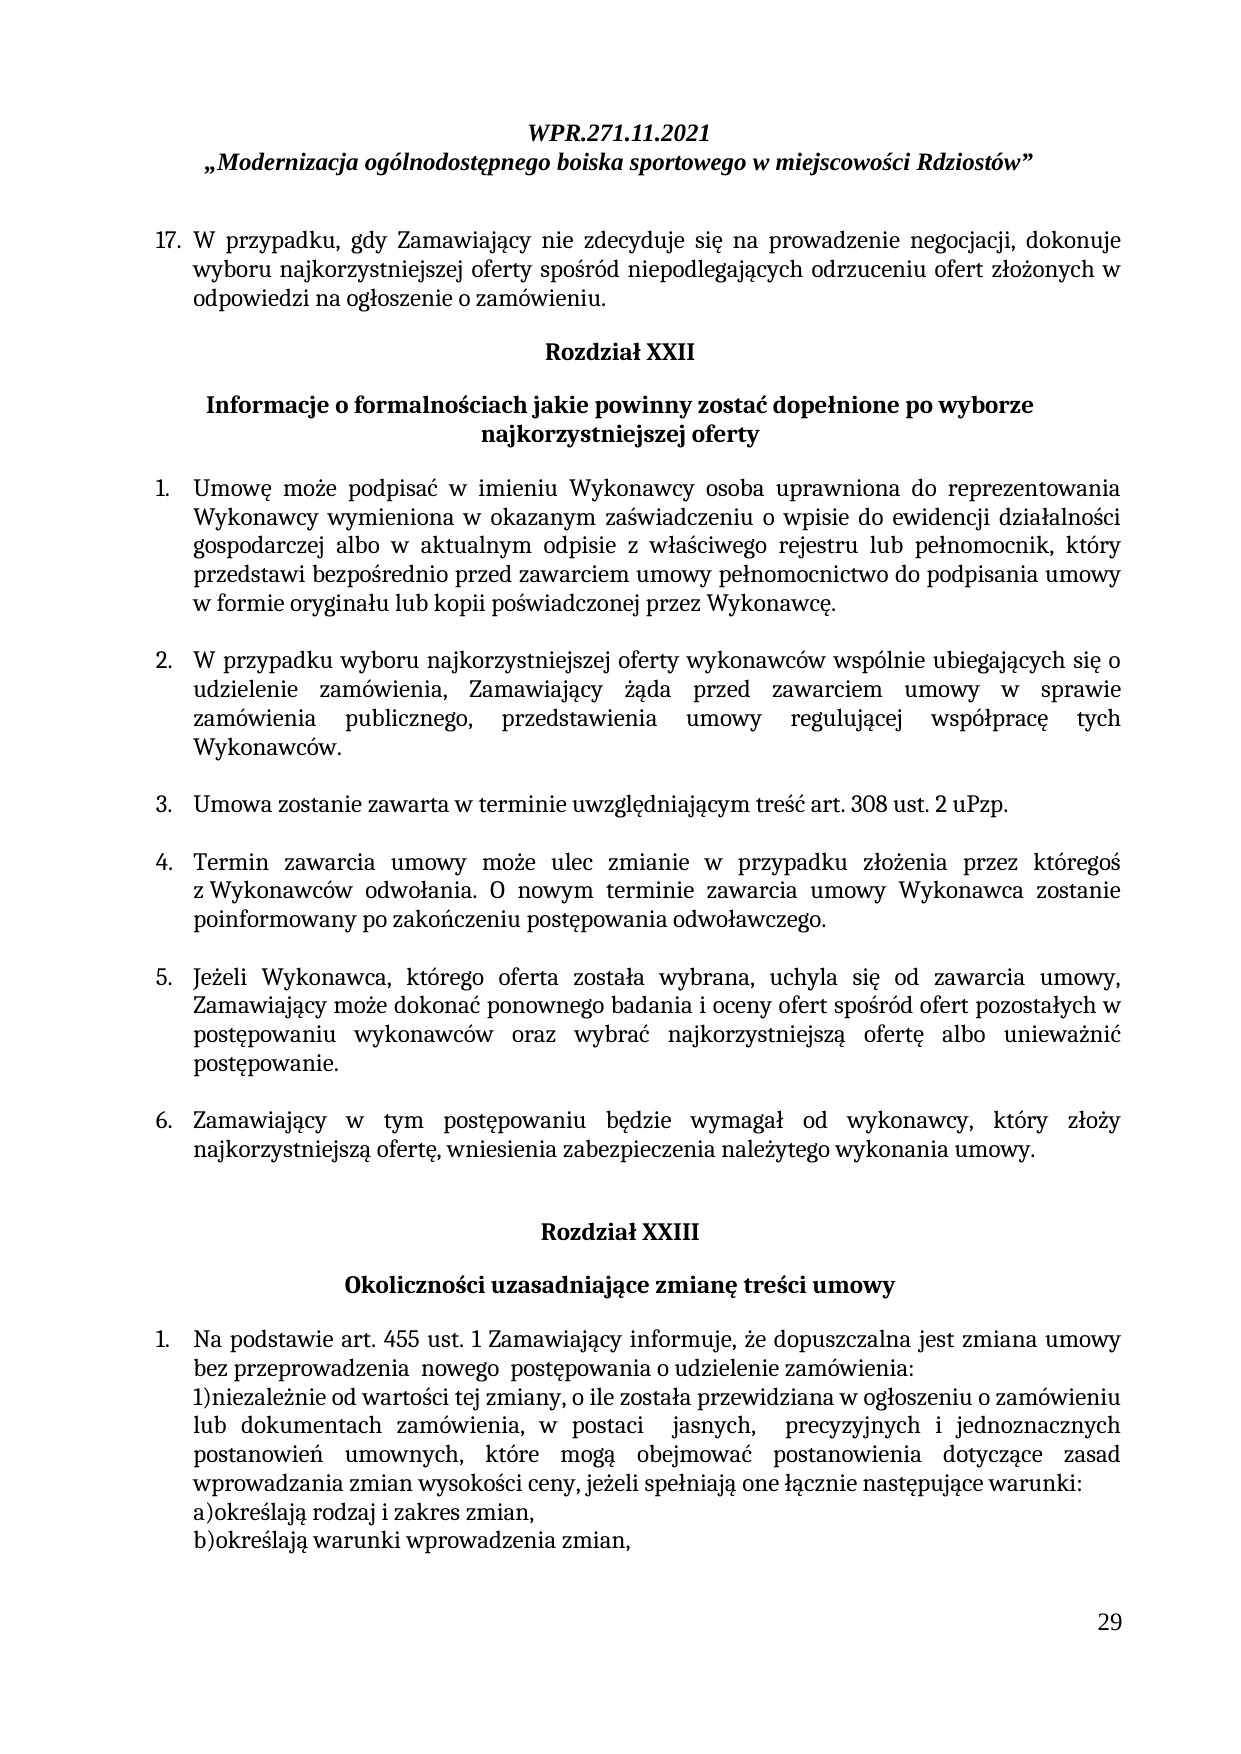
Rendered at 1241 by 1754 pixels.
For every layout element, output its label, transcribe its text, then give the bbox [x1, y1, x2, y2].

text Rozdział XXIII [118, 1218, 1122, 1246]
text Rozdział XXII [118, 338, 1122, 366]
list W przypadku, gdy Zamawiający nie zdecyduje się na prowadzenie negocjacji, dokonuje wyboru najkorzystniejszej oferty spośród niepodlegających odrzuceniu ofert złożonych w odpowiedzi na ogłoszenie o zamówieniu. [156, 226, 1122, 313]
list 1)niezależnie od wartości tej zmiany, o ile została przewidziana w ogłoszeniu o zamówieniu lub dokumentach zamówienia, w postaci jasnych, precyzyjnych i jednoznacznych postanowień umownych, które mogą obejmować postanowienia dotyczące zasad wprowadzania zmian wysokości ceny, jeżeli spełniają one łącznie następujące warunki: [156, 1383, 1122, 1498]
list b)określają warunki wprowadzenia zmian, [156, 1526, 1122, 1555]
list Jeżeli Wykonawca, którego oferta została wybrana, uchyla się od zawarcia umowy, Zamawiający może dokonać ponownego badania i oceny ofert spośród ofert pozostałych w postępowaniu wykonawców oraz wybrać najkorzystniejszą ofertę albo unieważnić postępowanie. [156, 963, 1122, 1078]
text Okoliczności uzasadniające zmianę treści umowy [118, 1271, 1122, 1300]
list Umowę może podpisać w imieniu Wykonawcy osoba uprawniona do reprezentowania Wykonawcy wymieniona w okazanym zaświadczeniu o wpisie do ewidencji działalności gospodarczej albo w aktualnym odpisie z właściwego rejestru lub pełnomocnik, który przedstawi bezpośrednio przed zawarciem umowy pełnomocnictwo do podpisania umowy w formie oryginału lub kopii poświadczonej przez Wykonawcę. [156, 474, 1122, 618]
list Termin zawarcia umowy może ulec zmianie w przypadku złożenia przez któregoś z Wykonawców odwołania. O nowym terminie zawarcia umowy Wykonawca zostanie poinformowany po zakończeniu postępowania odwoławczego. [156, 848, 1122, 934]
text Informacje o formalnościach jakie powinny zostać dopełnione po wyborze najkorzystniejszej oferty [118, 391, 1122, 449]
list W przypadku wyboru najkorzystniejszej oferty wykonawców wspólnie ubiegających się o udzielenie zamówienia, Zamawiający żąda przed zawarciem umowy w sprawie zamówienia publicznego, przedstawienia umowy regulującej współpracę tych Wykonawców. [156, 646, 1122, 761]
list a)określają rodzaj i zakres zmian, [156, 1498, 1122, 1526]
list Umowa zostanie zawarta w terminie uwzględniającym treść art. 308 ust. 2 uPzp. [156, 790, 1122, 819]
list Na podstawie art. 455 ust. 1 Zamawiający informuje, że dopuszczalna jest zmiana umowy bez przeprowadzenia nowego postępowania o udzielenie zamówienia: [156, 1325, 1122, 1383]
list Zamawiający w tym postępowaniu będzie wymagał od wykonawcy, który złoży najkorzystniejszą ofertę, wniesienia zabezpieczenia należytego wykonania umowy. [156, 1106, 1122, 1164]
